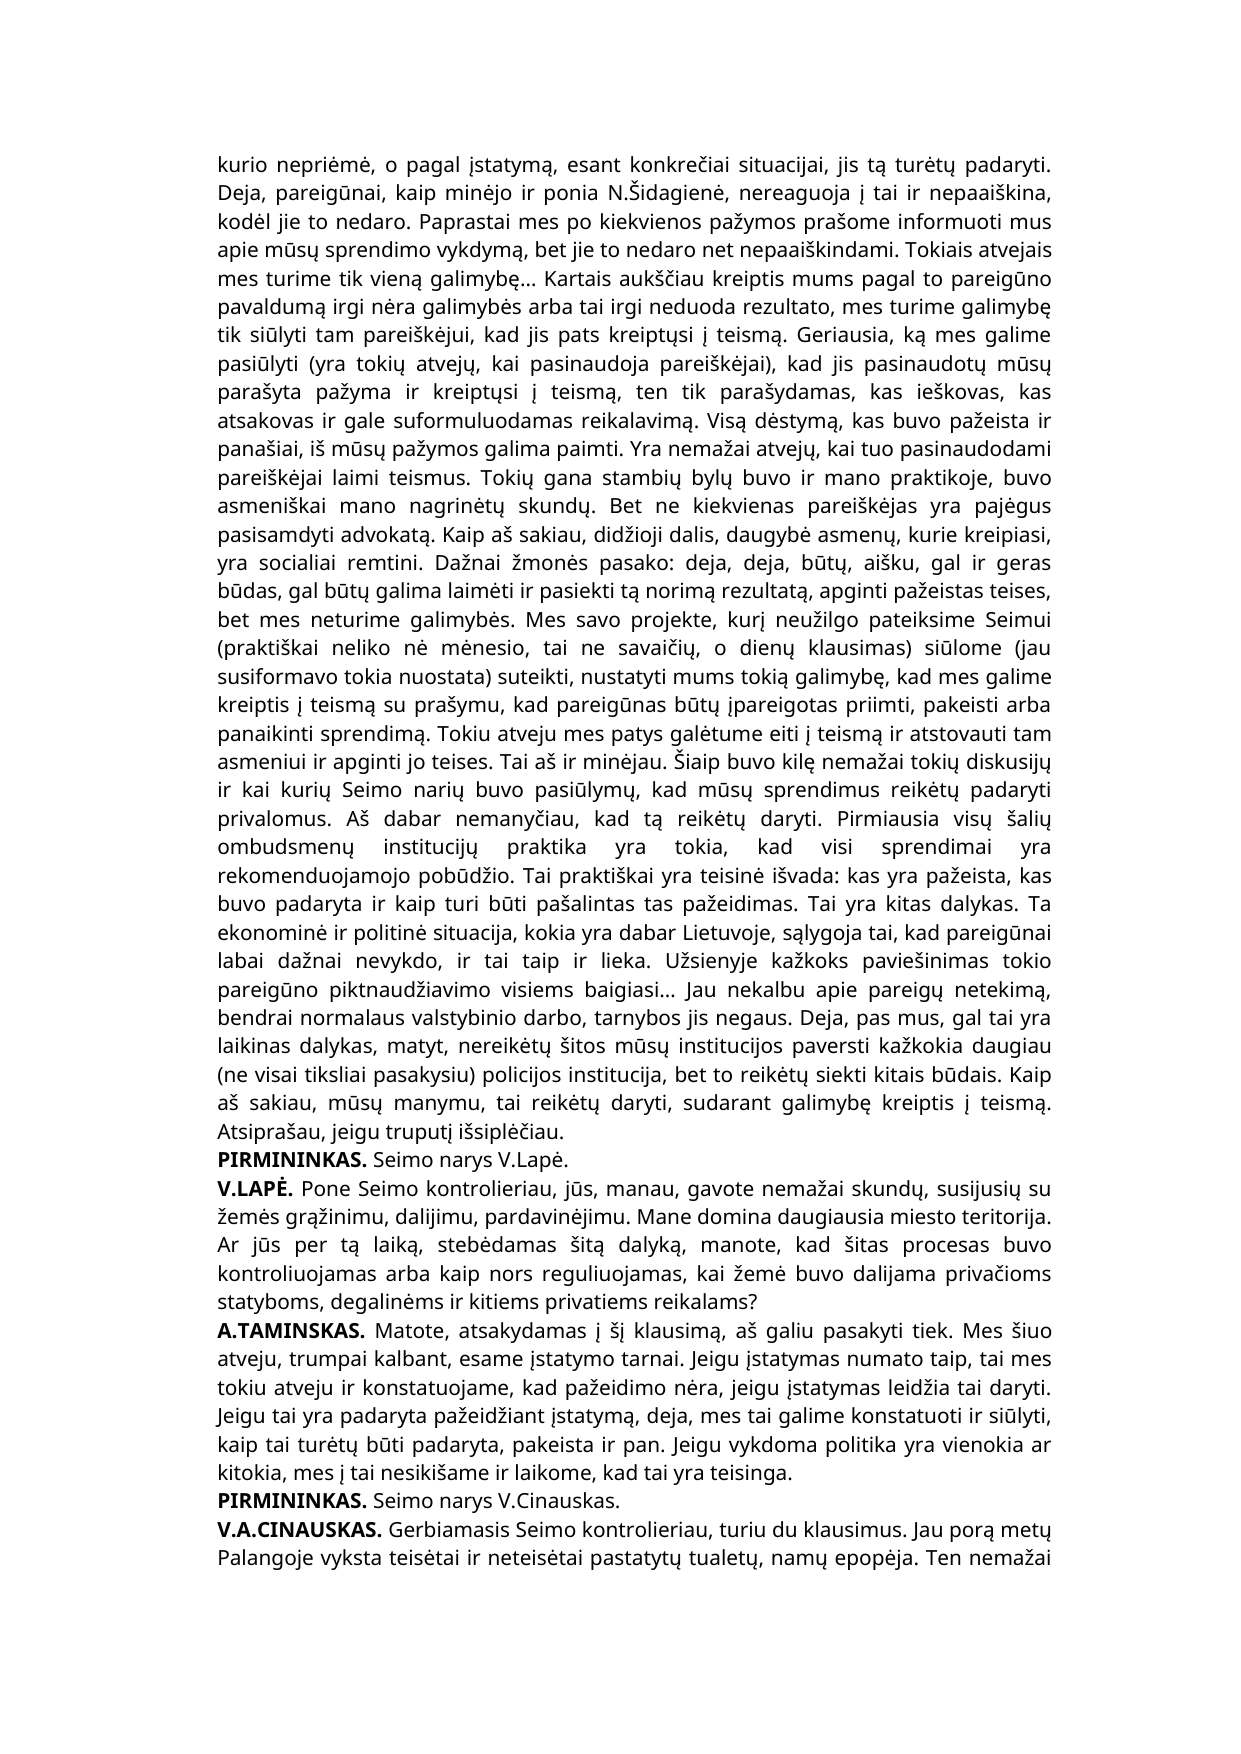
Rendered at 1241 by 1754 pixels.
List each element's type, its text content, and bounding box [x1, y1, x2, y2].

text kurio nepriėmė, o pagal įstatymą, esant konkrečiai situacijai, jis tą turėtų padaryti. Deja, pareigūnai, kaip minėjo ir ponia N.Šidagienė, nereaguoja į tai ir nepaaiškina, kodėl jie to nedaro. Paprastai mes po kiekvienos pažymos prašome informuoti mus apie mūsų sprendimo vykdymą, bet jie to nedaro net nepaaiškindami. Tokiais atvejais mes turime tik vieną galimybę… Kartais aukščiau kreiptis mums pagal to pareigūno pavaldumą irgi nėra galimybės arba tai irgi neduoda rezultato, mes turime galimybę tik siūlyti tam pareiškėjui, kad jis pats kreiptųsi į teismą. Geriausia, ką mes galime pasiūlyti (yra tokių atvejų, kai pasinaudoja pareiškėjai), kad jis pasinaudotų mūsų parašyta pažyma ir kreiptųsi į teismą, ten tik parašydamas, kas ieškovas, kas atsakovas ir gale suformuluodamas reikalavimą. Visą dėstymą, kas buvo pažeista ir panašiai, iš mūsų pažymos galima paimti. Yra nemažai atvejų, kai tuo pasinaudodami pareiškėjai laimi teismus. Tokių gana stambių bylų buvo ir mano praktikoje, buvo asmeniškai mano nagrinėtų skundų. Bet ne kiekvienas pareiškėjas yra pajėgus pasisamdyti advokatą. Kaip aš sakiau, didžioji dalis, daugybė asmenų, kurie kreipiasi, yra socialiai remtini. Dažnai žmonės pasako: deja, deja, būtų, aišku, gal ir geras būdas, gal būtų galima laimėti ir pasiekti tą norimą rezultatą, apginti pažeistas teises, bet mes neturime galimybės. Mes savo projekte, kurį neužilgo pateiksime Seimui (praktiškai neliko nė mėnesio, tai ne savaičių, o dienų klausimas) siūlome (jau susiformavo tokia nuostata) suteikti, nustatyti mums tokią galimybę, kad mes galime kreiptis į teismą su prašymu, kad pareigūnas būtų įpareigotas priimti, pakeisti arba panaikinti sprendimą. Tokiu atveju mes patys galėtume eiti į teismą ir atstovauti tam asmeniui ir apginti jo teises. Tai aš ir minėjau. Šiaip buvo kilę nemažai tokių diskusijų ir kai kurių Seimo narių buvo pasiūlymų, kad mūsų sprendimus reikėtų padaryti privalomus. Aš dabar nemanyčiau, kad tą reikėtų daryti. Pirmiausia visų šalių ombudsmenų institucijų praktika yra tokia, kad visi sprendimai yra rekomenduojamojo pobūdžio. Tai praktiškai yra teisinė išvada: kas yra pažeista, kas buvo padaryta ir kaip turi būti pašalintas tas pažeidimas. Tai yra kitas dalykas. Ta ekonominė ir politinė situacija, kokia yra dabar Lietuvoje, sąlygoja tai, kad pareigūnai labai dažnai nevykdo, ir tai taip ir lieka. Užsienyje kažkoks paviešinimas tokio pareigūno piktnaudžiavimo visiems baigiasi… Jau nekalbu apie pareigų netekimą, bendrai normalaus valstybinio darbo, tarnybos jis negaus. Deja, pas mus, gal tai yra laikinas dalykas, matyt, nereikėtų šitos mūsų institucijos paversti kažkokia daugiau (ne visai tiksliai pasakysiu) policijos institucija, bet to reikėtų siekti kitais būdais. Kaip aš sakiau, mūsų manymu, tai reikėtų daryti, sudarant galimybę kreiptis į teismą. Atsiprašau, jeigu truputį išsiplėčiau. [217, 150, 1053, 1145]
text V.A.CINAUSKAS. Gerbiamasis Seimo kontrolieriau, turiu du klausimus. Jau porą metų Palangoje vyksta teisėtai ir neteisėtai pastatytų tualetų, namų epopėja. Ten nemažai [217, 1515, 1053, 1572]
text V.LAPĖ. Pone Seimo kontrolieriau, jūs, manau, gavote nemažai skundų, susijusių su žemės grąžinimu, dalijimu, pardavinėjimu. Mane domina daugiausia miesto teritorija. Ar jūs per tą laiką, stebėdamas šitą dalyką, manote, kad šitas procesas buvo kontroliuojamas arba kaip nors reguliuojamas, kai žemė buvo dalijama privačioms statyboms, degalinėms ir kitiems privatiems reikalams? [217, 1174, 1053, 1316]
text A.TAMINSKAS. Matote, atsakydamas į šį klausimą, aš galiu pasakyti tiek. Mes šiuo atveju, trumpai kalbant, esame įstatymo tarnai. Jeigu įstatymas numato taip, tai mes tokiu atveju ir konstatuojame, kad pažeidimo nėra, jeigu įstatymas leidžia tai daryti. Jeigu tai yra padaryta pažeidžiant įstatymą, deja, mes tai galime konstatuoti ir siūlyti, kaip tai turėtų būti padaryta, pakeista ir pan. Jeigu vykdoma politika yra vienokia ar kitokia, mes į tai nesikišame ir laikome, kad tai yra teisinga. [217, 1316, 1053, 1487]
text PIRMININKAS. Seimo narys V.Lapė. [217, 1145, 1053, 1174]
text PIRMININKAS. Seimo narys V.Cinauskas. [217, 1487, 1053, 1515]
